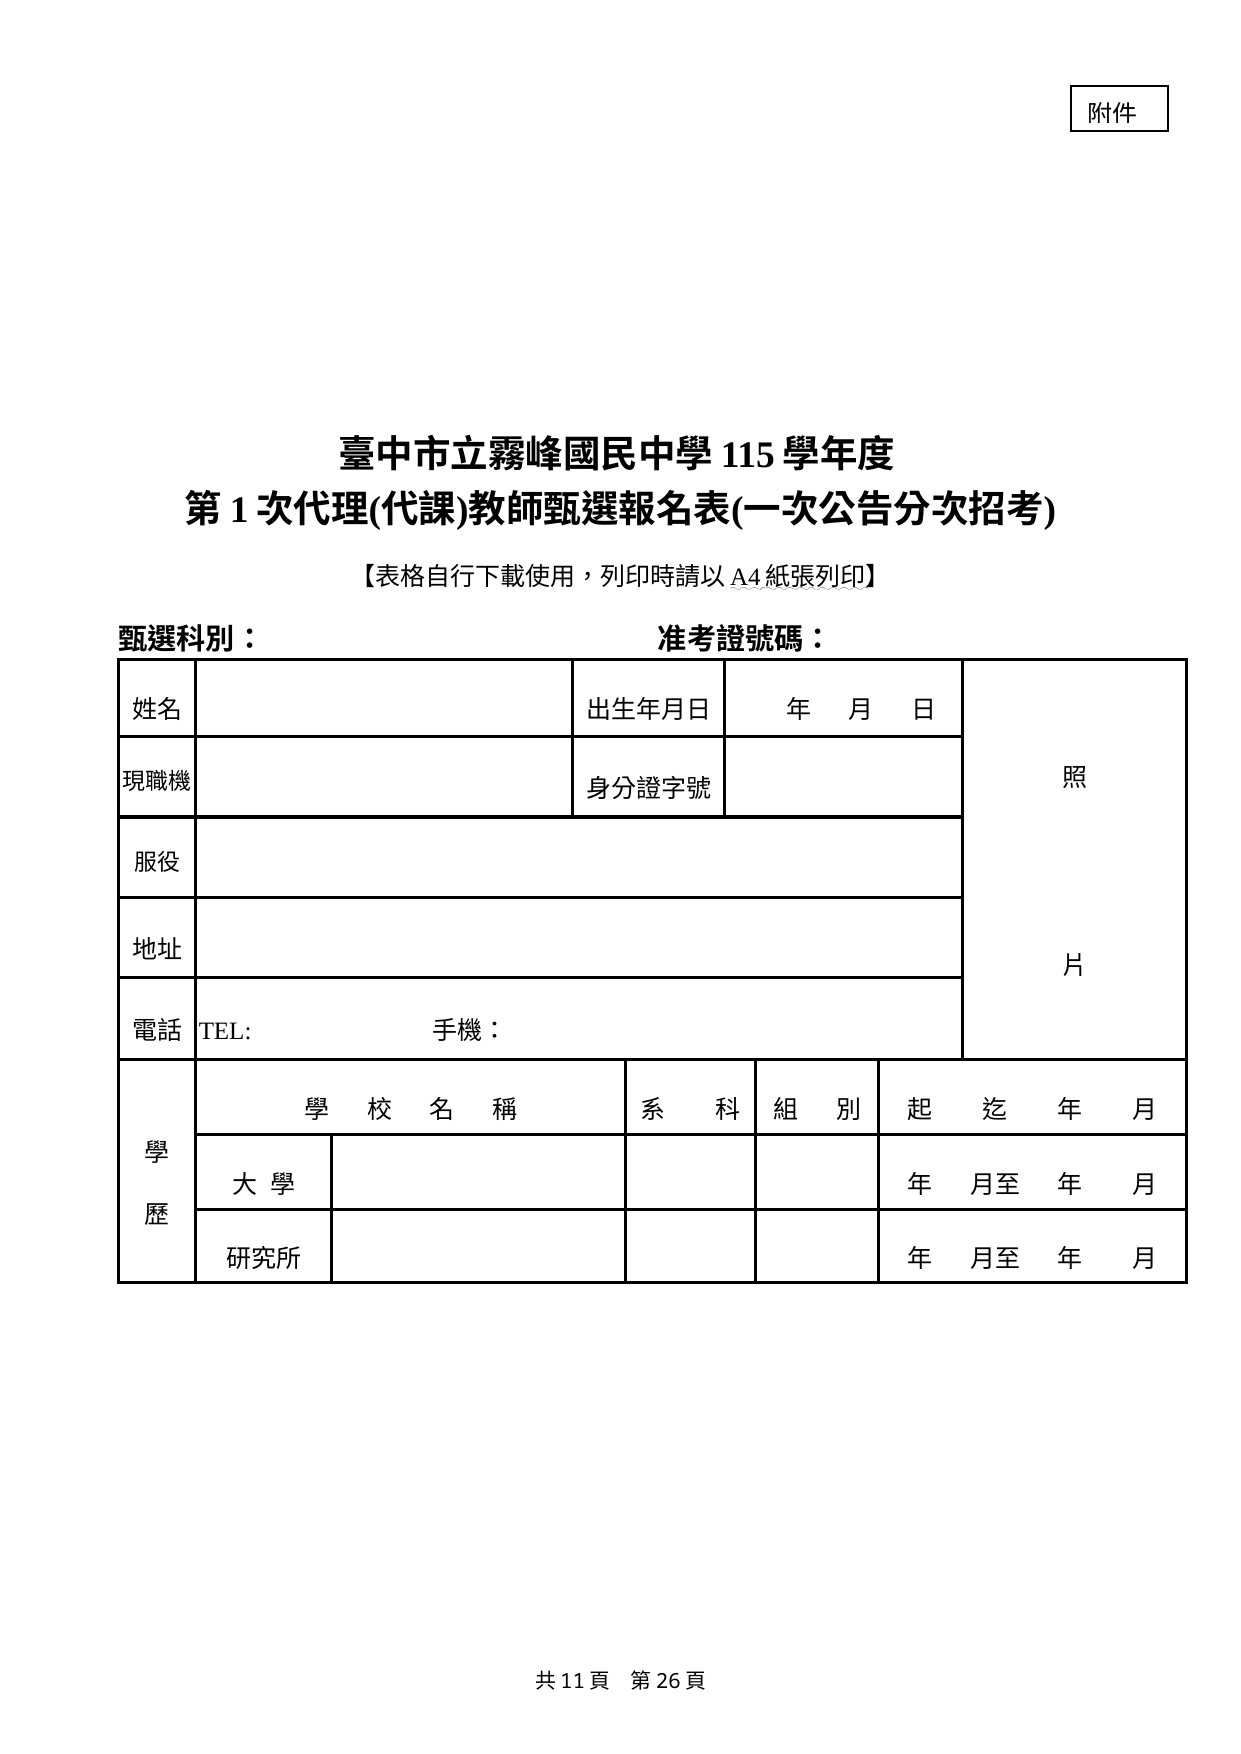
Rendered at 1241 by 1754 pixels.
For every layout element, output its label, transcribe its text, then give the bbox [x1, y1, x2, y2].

table_header [197, 661, 571, 734]
table_header 出生年月日 [574, 661, 723, 734]
table_cell [627, 1136, 754, 1208]
table_cell 地址 [120, 899, 194, 976]
table_header 姓名 [120, 661, 194, 734]
table_cell 學 歷 [120, 1061, 194, 1281]
table_cell 起 迄 年 月 [880, 1061, 1185, 1133]
table_cell [197, 899, 961, 976]
table_cell 身分證字號 [574, 738, 723, 815]
table_cell [757, 1211, 877, 1281]
table_cell [333, 1136, 624, 1208]
table_cell 組 別 [757, 1061, 877, 1133]
table_cell 服役 情形 [120, 819, 194, 896]
text 附件1 [1087, 94, 1152, 123]
table_header 年 月 日 [726, 661, 961, 734]
table_cell 現職機關學校 [120, 738, 194, 815]
table_cell TEL: 手機： [197, 979, 961, 1058]
text 第1次代理(代課)教師甄選報名表(一次公告分次招考) [118, 478, 1122, 533]
table_cell □免役 □役畢 □服役中 [197, 819, 961, 896]
table_header 照 片 [964, 661, 1185, 1058]
table_cell 系 科 [627, 1061, 754, 1133]
text [1072, 87, 1167, 130]
table_cell 大 學 [197, 1136, 330, 1208]
table_cell [197, 738, 571, 815]
table_cell 電話 [120, 979, 194, 1058]
table_cell 學 校 名 稱 [197, 1061, 624, 1133]
table_cell [757, 1136, 877, 1208]
table_cell 年 月至 年 月 [880, 1136, 1185, 1208]
table_cell 研究所 [197, 1211, 330, 1281]
table_cell [333, 1211, 624, 1281]
text 【表格自行下載使用，列印時請以A4紙張列印】 [118, 533, 1122, 595]
table_cell [726, 738, 961, 815]
table_cell [627, 1211, 754, 1281]
text 甄選科別： 准考證號碼： [118, 595, 1122, 658]
text 臺中市立霧峰國民中學115學年度 [118, 424, 1122, 478]
table_cell 年 月至 年 月 [880, 1211, 1185, 1281]
